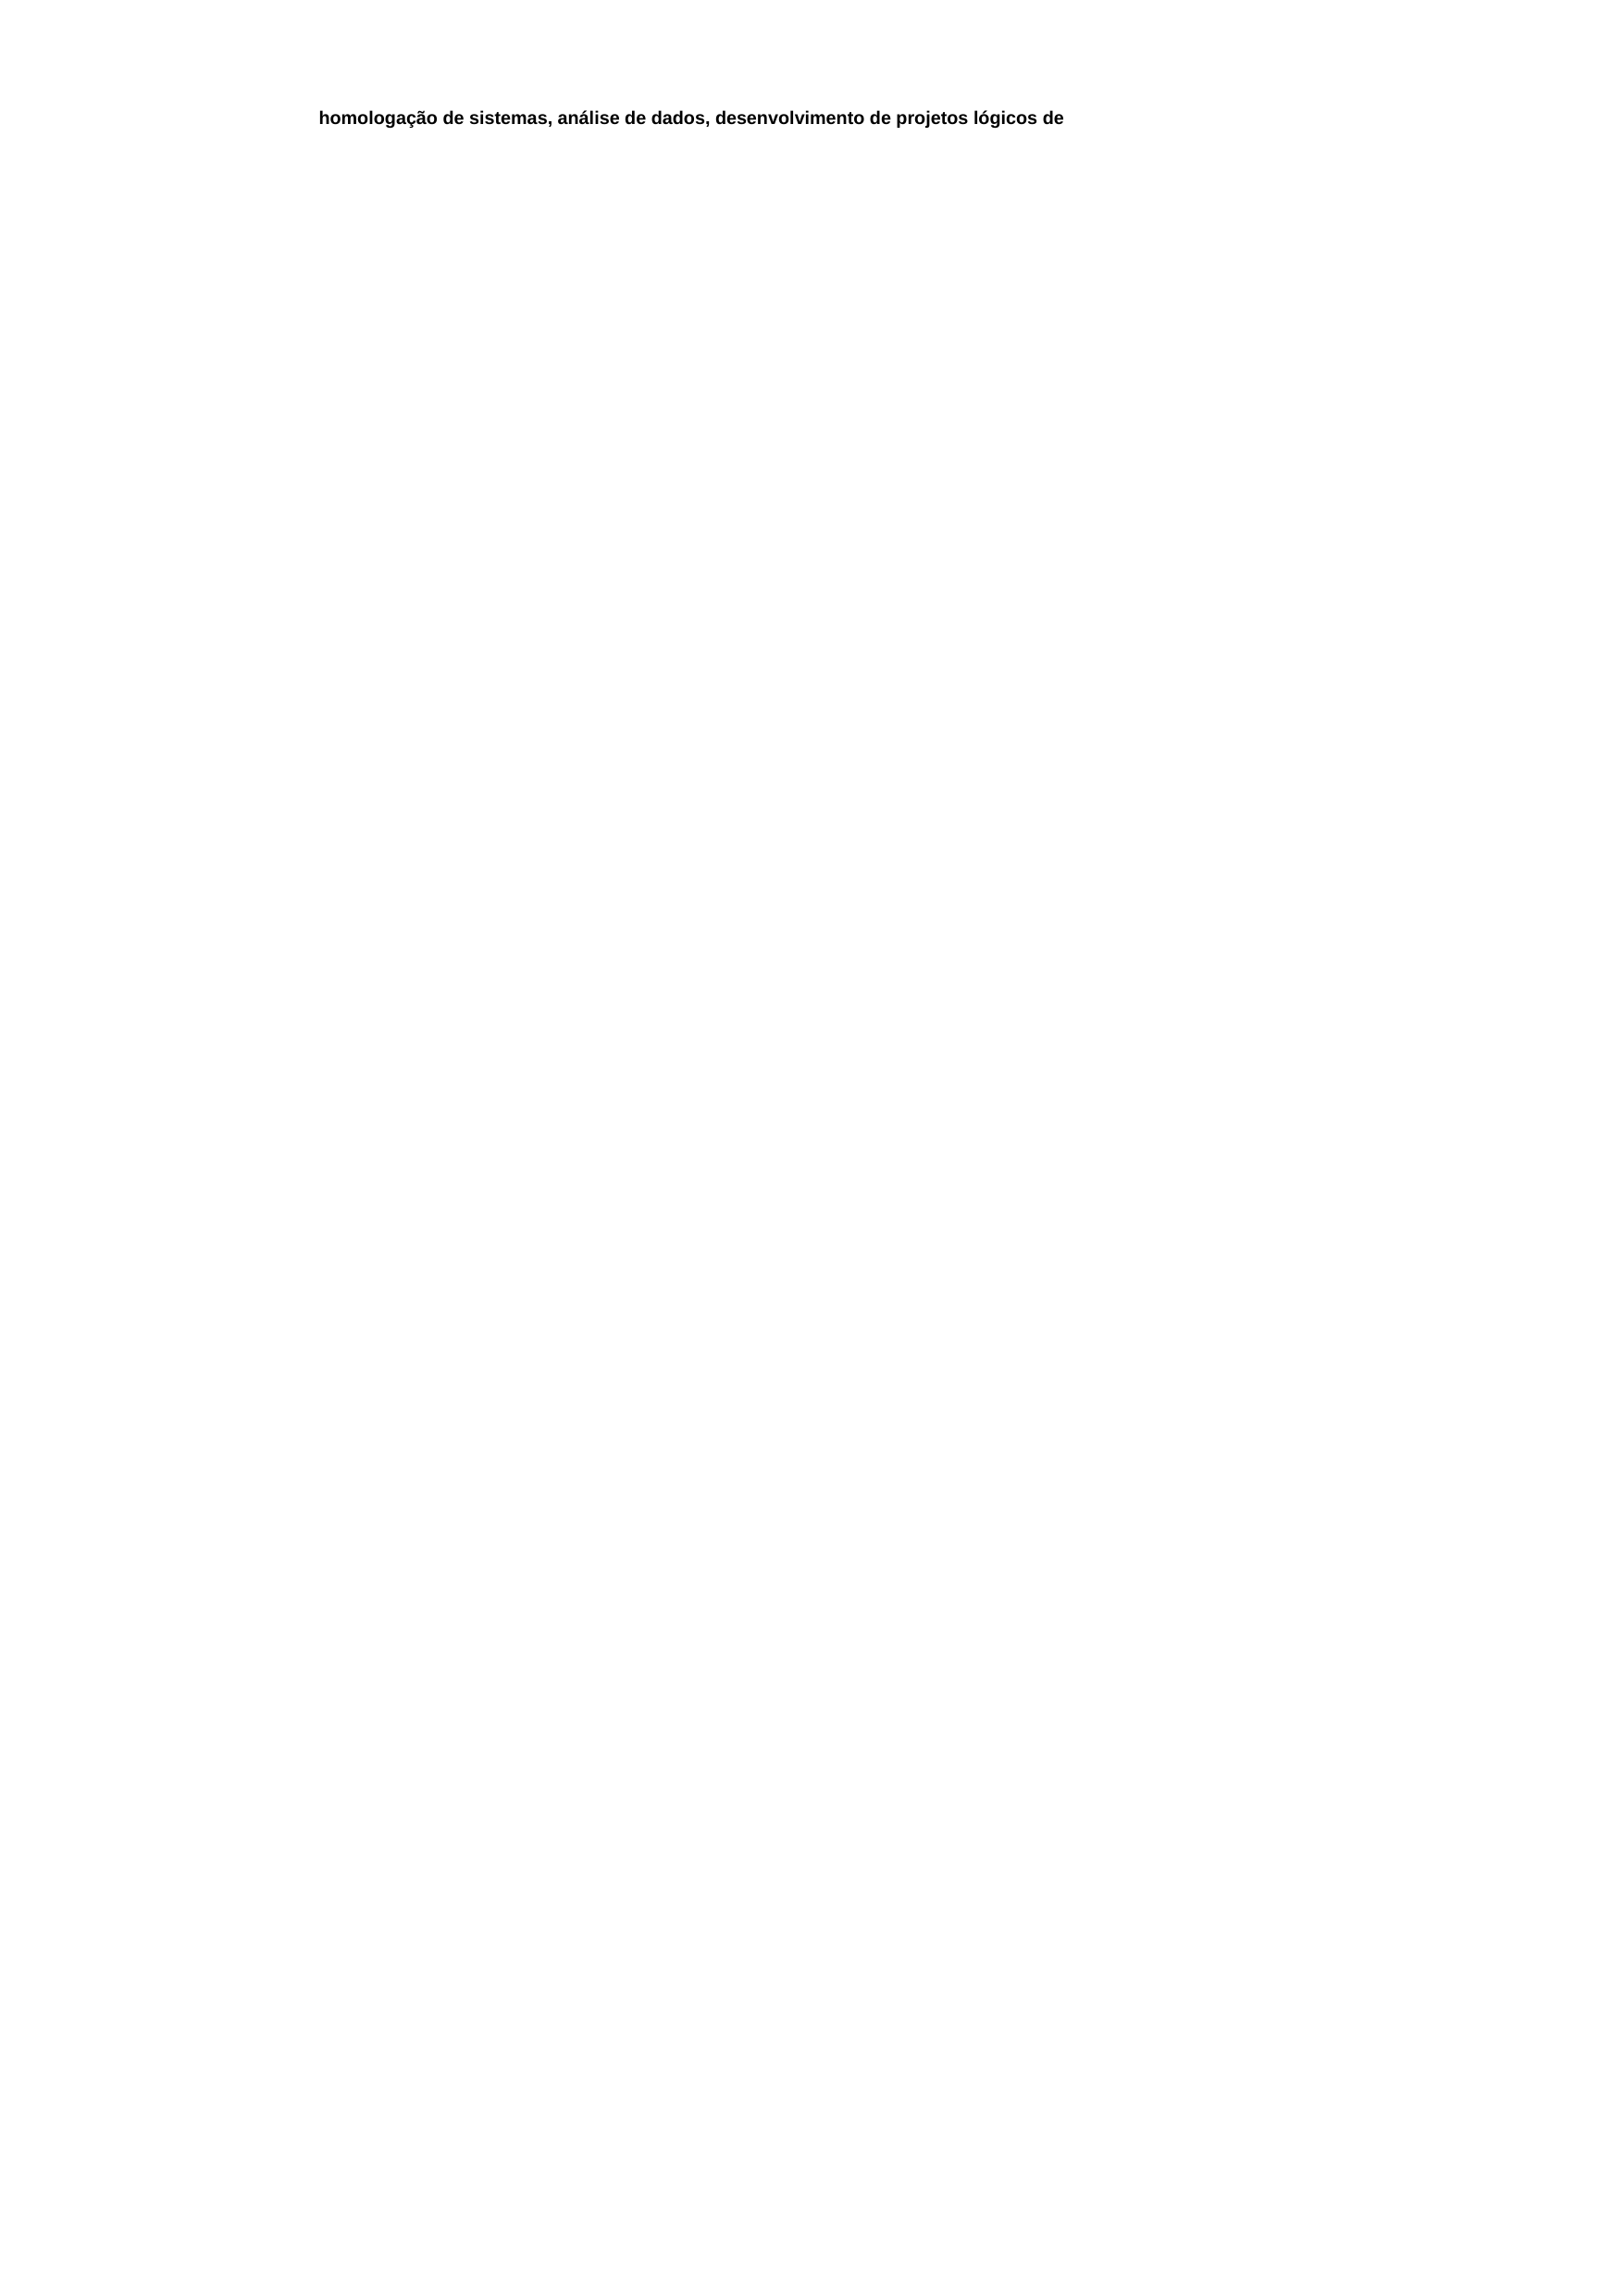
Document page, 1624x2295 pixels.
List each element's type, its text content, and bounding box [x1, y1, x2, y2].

text homologação de sistemas, análise de dados, desenvolvimento de projetos lógicos de [318, 101, 1303, 130]
